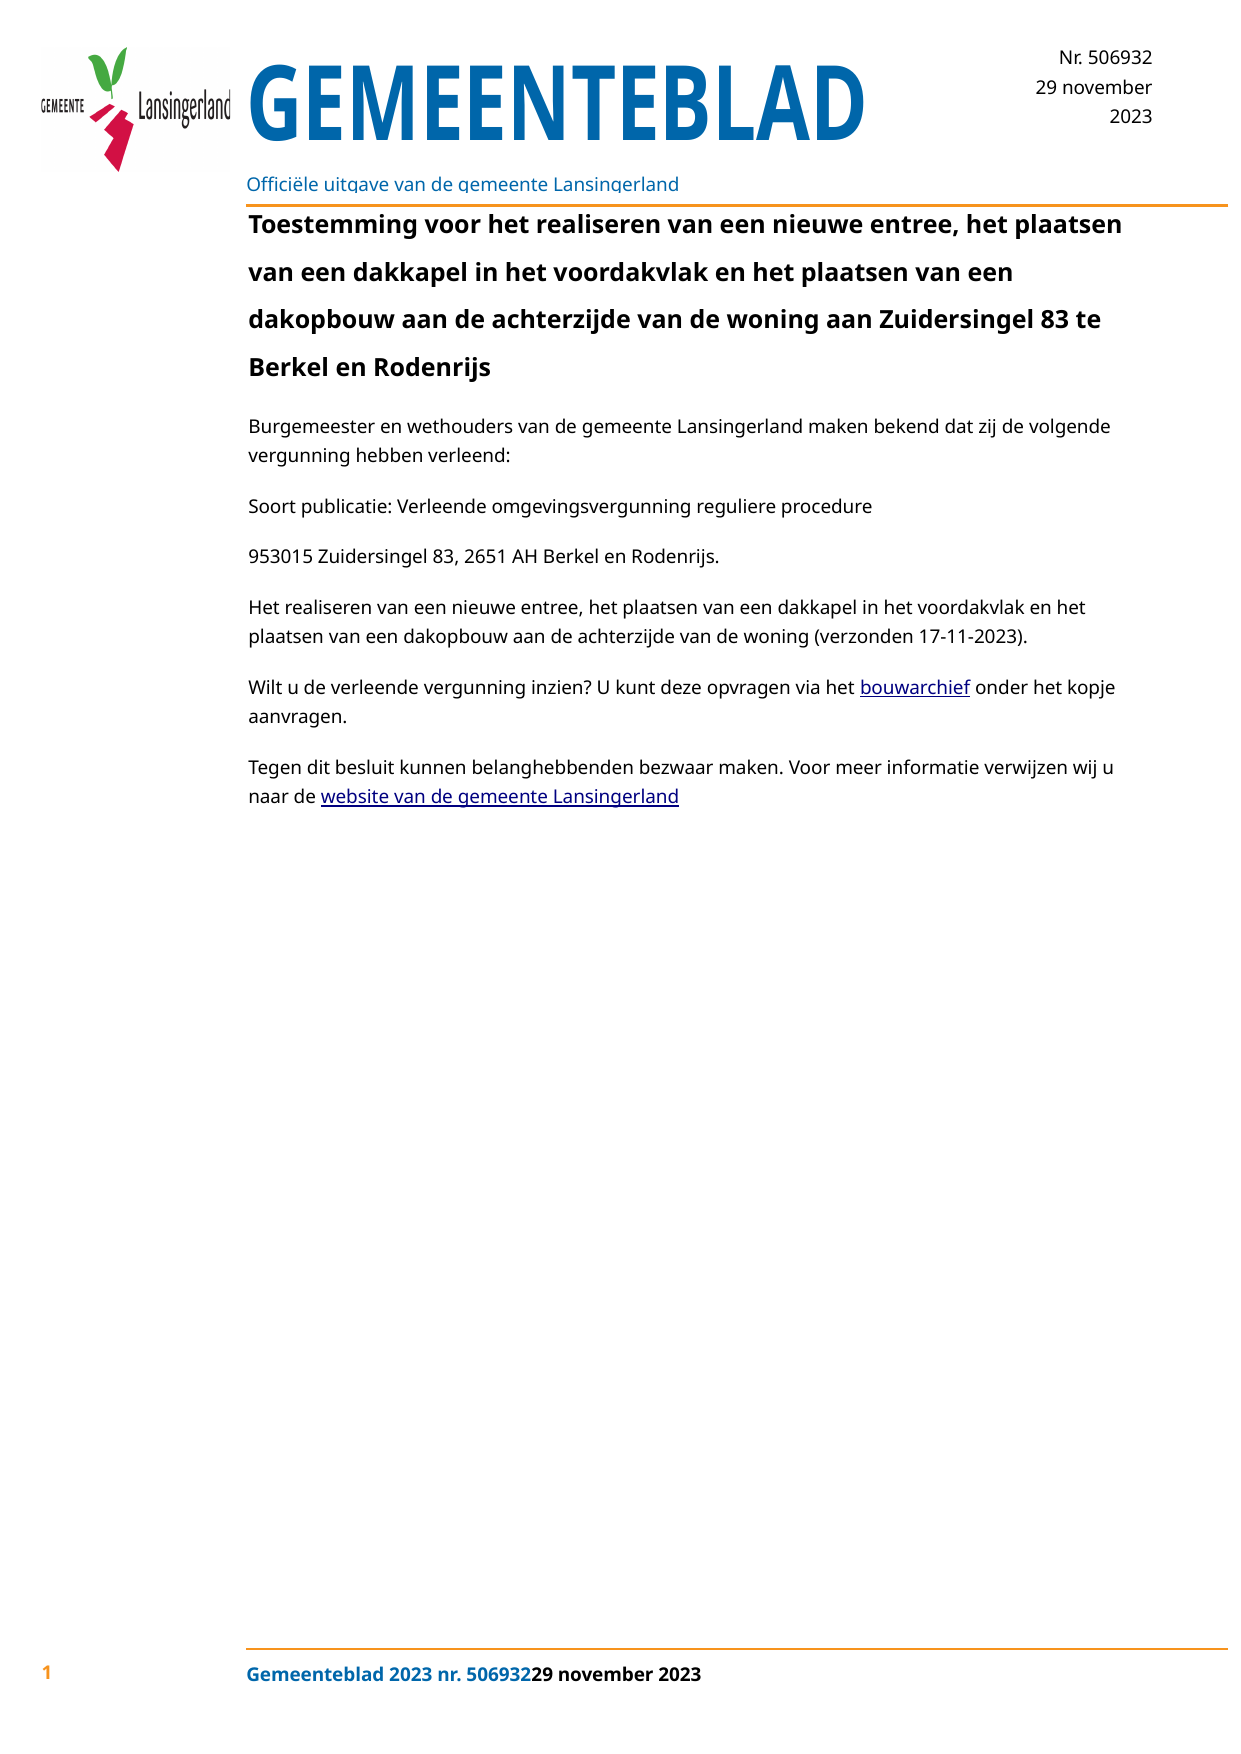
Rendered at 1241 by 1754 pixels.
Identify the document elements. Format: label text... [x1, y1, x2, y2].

text Het realiseren van een nieuwe entree, het plaatsen van een dakkapel in het voordakvlak en het plaatsen van een dakopbouw aan de achterzijde van de woning (verzonden 17-11-2023). [248, 594, 1152, 649]
text Wilt u de verleende vergunning inzien? U kunt deze opvragen via het bouwarchief onder het kopje aanvragen. [248, 674, 1152, 729]
text Burgemeester en wethouders van de gemeente Lansingerland maken bekend dat zij de volgende vergunning hebben verleend: [248, 413, 1152, 468]
picture [41, 47, 231, 172]
text 953015 Zuidersingel 83, 2651 AH Berkel en Rodenrijs. [248, 543, 1152, 569]
text Toestemming voor het realiseren van een nieuwe entree, het plaatsen van een dakkapel in het voordakvlak en het plaatsen van een dakopbouw aan de achterzijde van de woning aan Zuidersingel 83 te Berkel en Rodenrijs [248, 207, 1152, 384]
text Tegen dit besluit kunnen belanghebbenden bezwaar maken. Voor meer informatie verwijzen wij u naar de website van de gemeente Lansingerland [248, 754, 1152, 809]
text Soort publicatie: Verleende omgevingsvergunning reguliere procedure [248, 493, 1152, 519]
